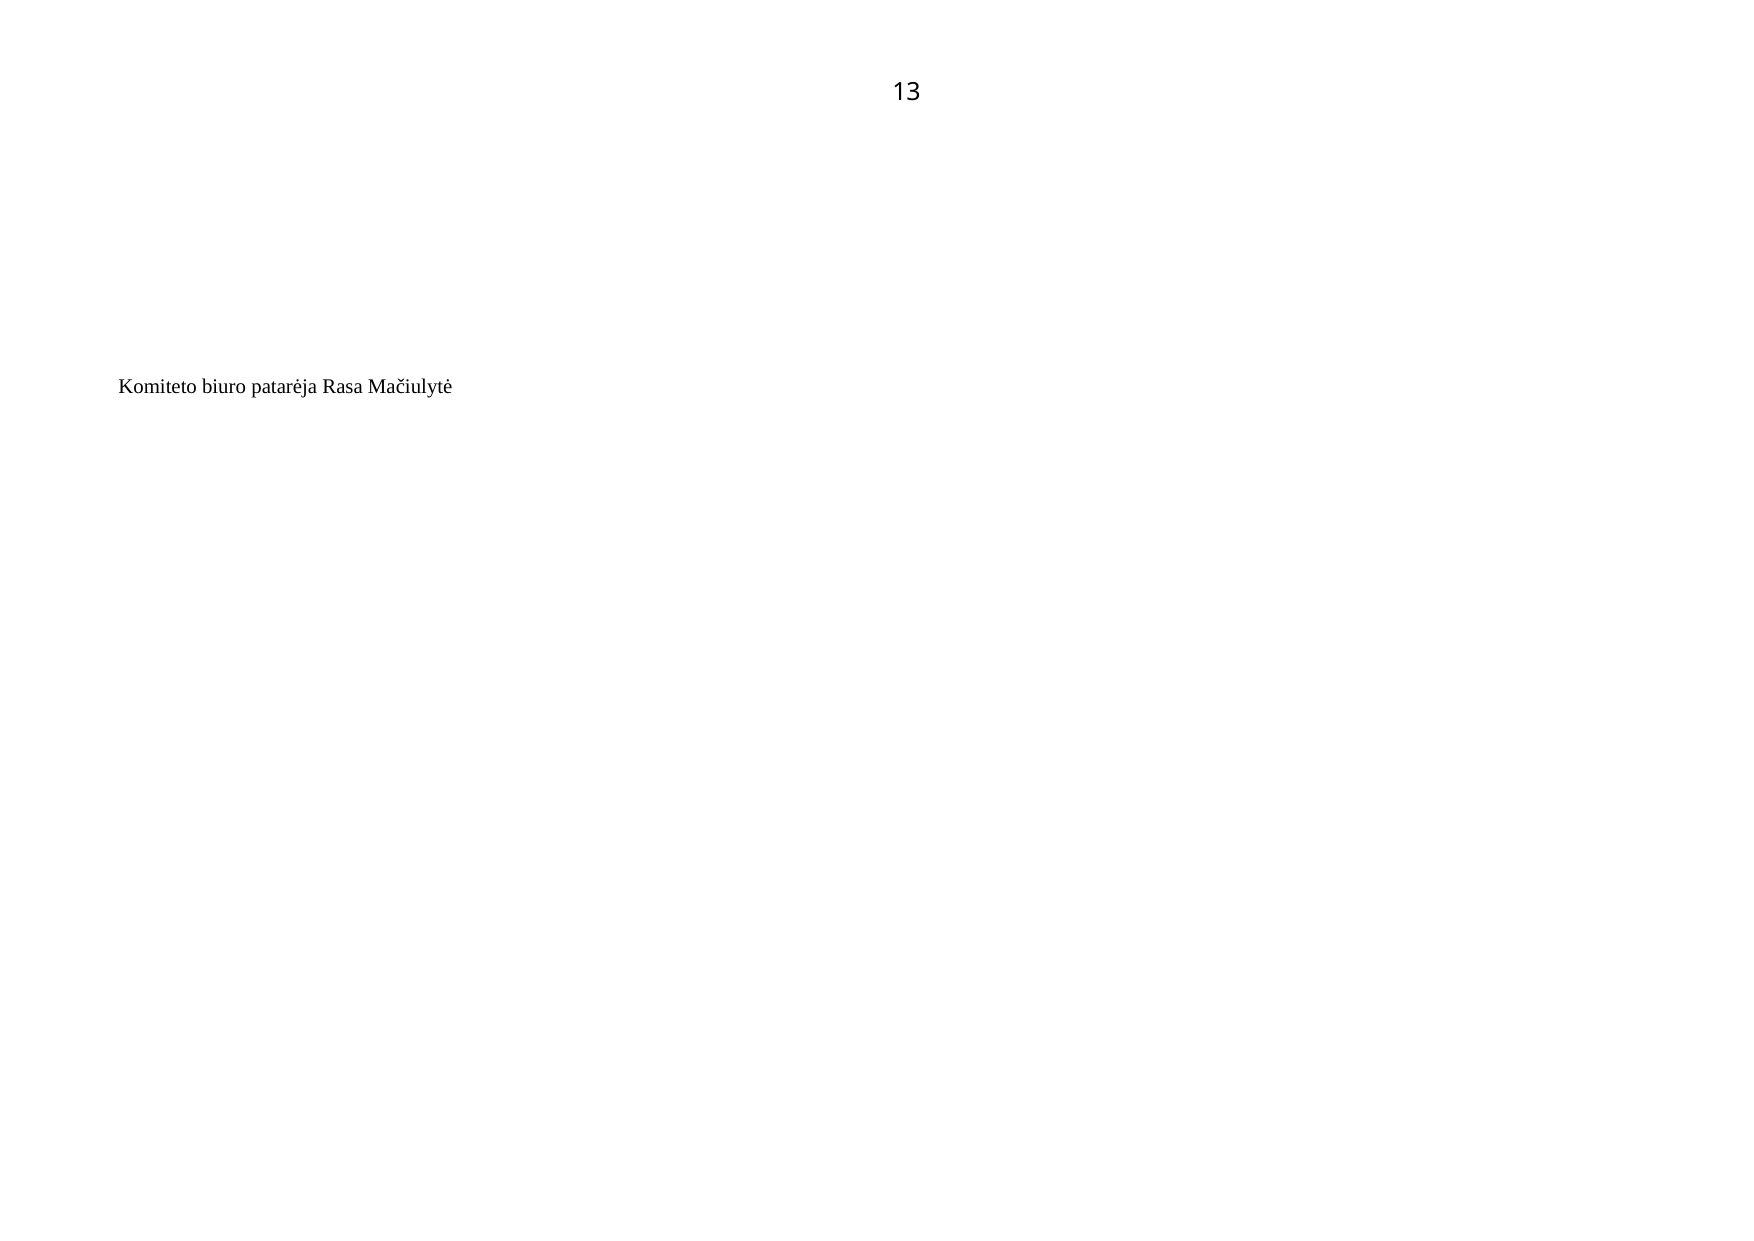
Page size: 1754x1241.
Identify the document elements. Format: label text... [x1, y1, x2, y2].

text Komiteto biuro patarėja Rasa Mačiulytė [118, 374, 1695, 398]
